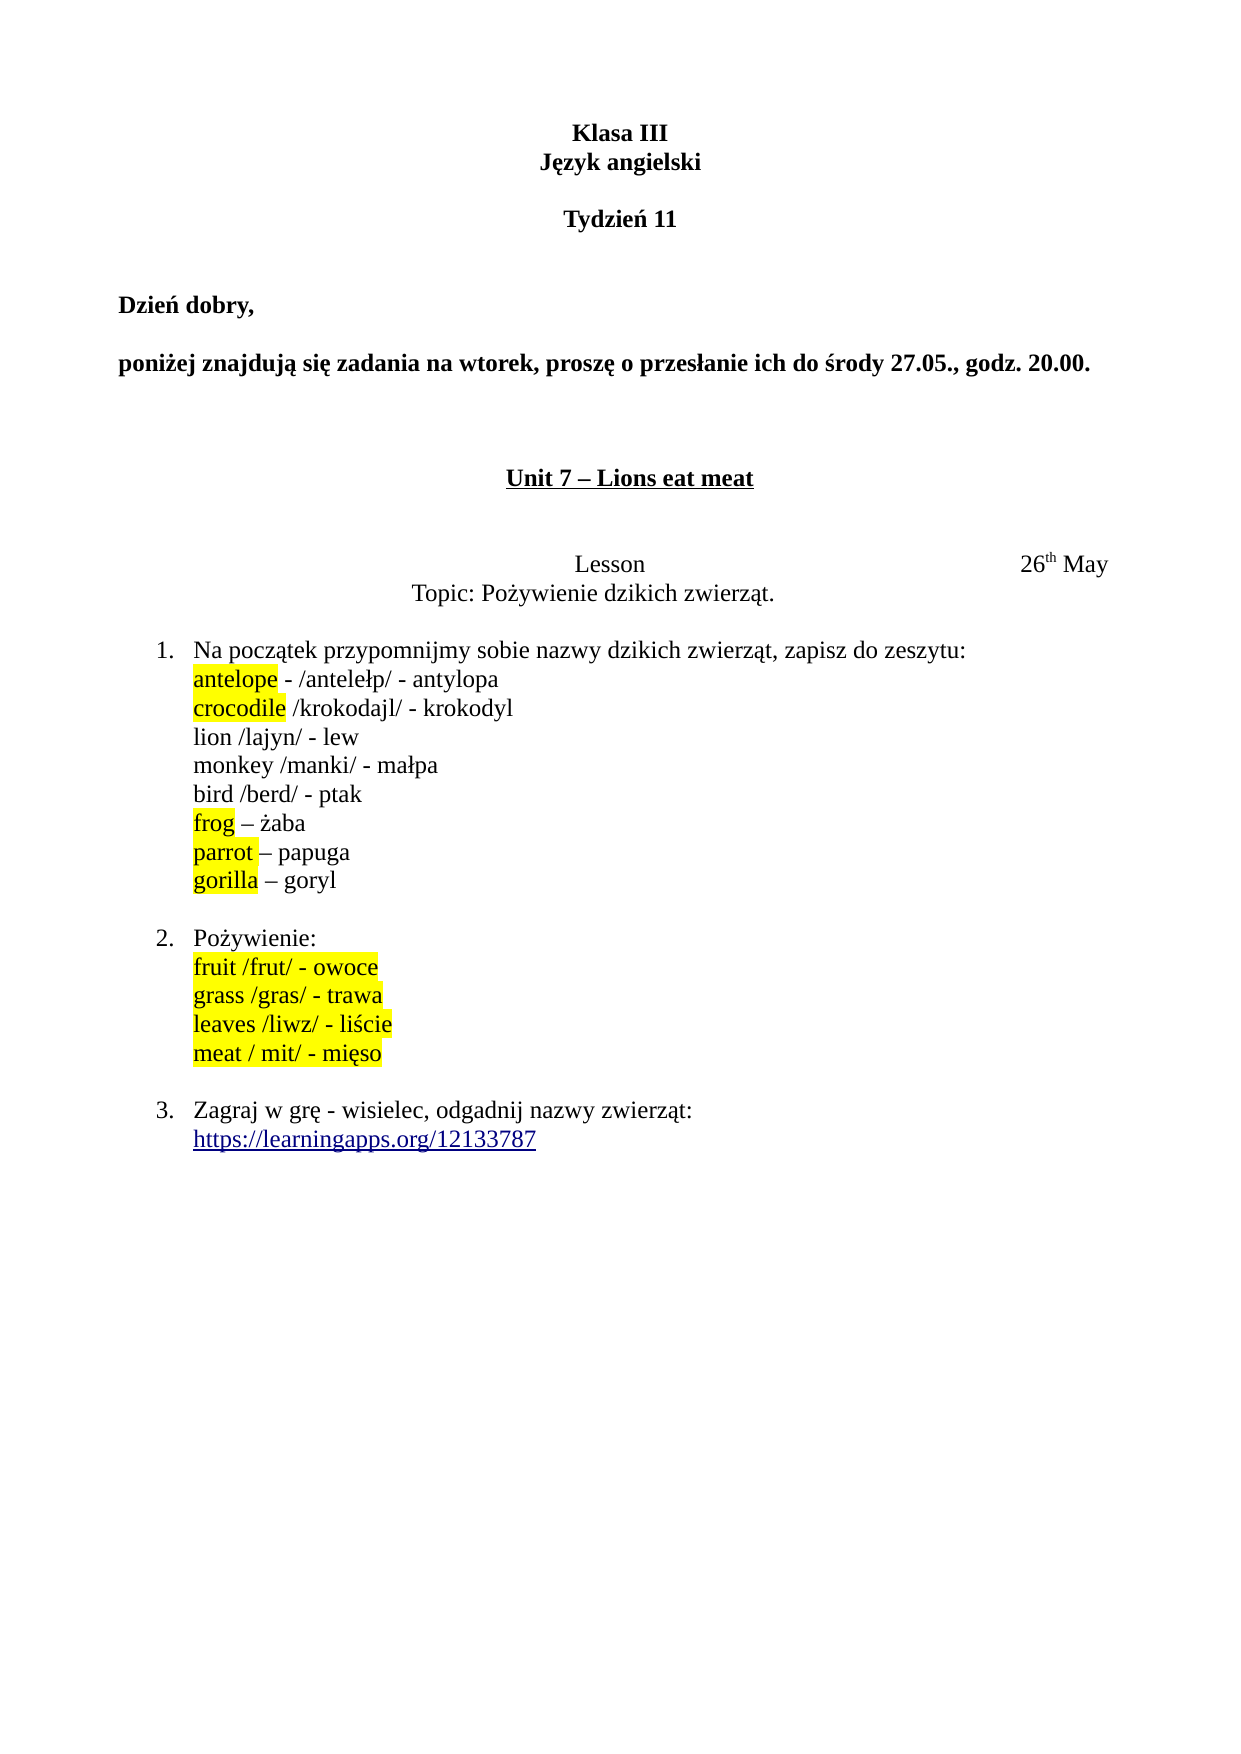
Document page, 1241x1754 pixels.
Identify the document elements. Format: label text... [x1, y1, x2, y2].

list https://learningapps.org/12133787 [156, 1124, 1122, 1153]
list grass /gras/ - trawa [156, 981, 1122, 1009]
list bird /berd/ - ptak [156, 779, 1122, 808]
list meat / mit/ - mięso [156, 1038, 1122, 1067]
list monkey /manki/ - małpa [156, 751, 1122, 779]
list gorilla – goryl [156, 866, 1122, 894]
list frog – żaba [156, 808, 1122, 837]
list crocodile /krokodajl/ - krokodyl [156, 693, 1122, 722]
list Pożywienie: [156, 923, 1122, 952]
list parrot – papuga [156, 837, 1122, 866]
list fruit /frut/ - owoce [156, 952, 1122, 981]
list Na początek przypomnijmy sobie nazwy dzikich zwierząt, zapisz do zeszytu: [156, 636, 1122, 664]
list leaves /liwz/ - liście [156, 1009, 1122, 1038]
text Lesson 26th May [118, 549, 1122, 578]
text Dzień dobry, [118, 291, 1122, 319]
text Klasa III [118, 118, 1122, 147]
text Język angielski [118, 147, 1122, 176]
text Unit 7 – Lions eat meat [118, 463, 1122, 492]
text poniżej znajdują się zadania na wtorek, proszę o przesłanie ich do środy 27.05., godz. 20.00. [118, 348, 1122, 377]
text Tydzień 11 [118, 204, 1122, 233]
list lion /lajyn/ - lew [156, 722, 1122, 751]
list Zagraj w grę - wisielec, odgadnij nazwy zwierząt: [156, 1096, 1122, 1124]
list antelope - /antelełp/ - antylopa [156, 664, 1122, 693]
text Topic: Pożywienie dzikich zwierząt. [118, 578, 1122, 607]
